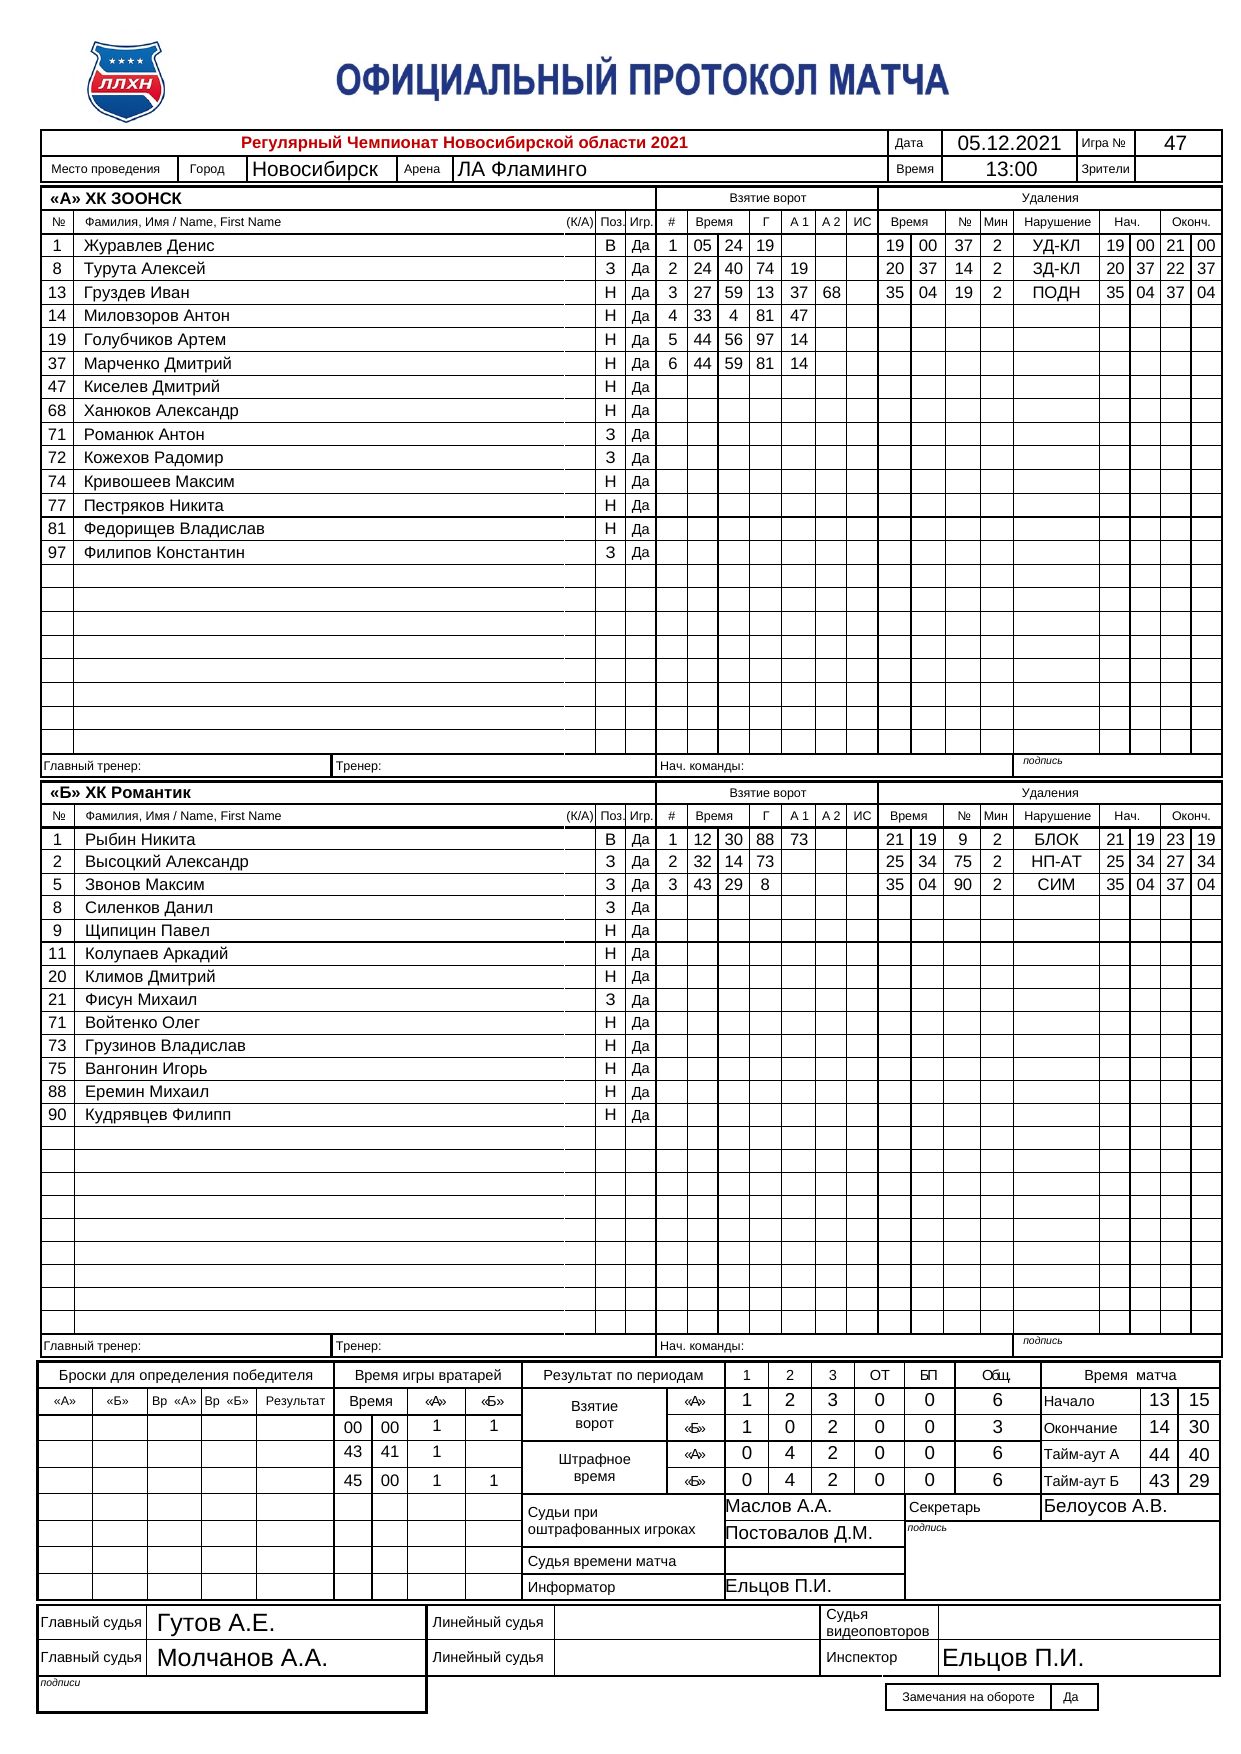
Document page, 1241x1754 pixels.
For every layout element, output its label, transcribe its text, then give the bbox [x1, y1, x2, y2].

table_cell [373, 1494, 407, 1520]
table_cell [1192, 1081, 1221, 1103]
table_cell [912, 565, 945, 587]
table_cell Фамилия, Имя / Name, First Name [75, 805, 565, 826]
table_cell [939, 1606, 1219, 1639]
table_cell [657, 920, 687, 941]
table_cell [782, 1104, 815, 1126]
table_cell [1100, 730, 1129, 753]
table_cell 14 [782, 328, 815, 351]
table_cell Турута Алексей [74, 257, 564, 280]
table_cell [565, 1012, 595, 1033]
table_cell [657, 1035, 687, 1057]
table_cell [981, 399, 1013, 422]
table_cell [565, 235, 595, 256]
table_cell Голубчиков Артем [74, 328, 564, 351]
table_cell [565, 281, 595, 303]
table_cell 20 [879, 257, 910, 280]
table_cell [657, 1265, 687, 1287]
table_cell [782, 1196, 815, 1218]
table_cell [1161, 565, 1190, 587]
table_cell [626, 683, 655, 706]
table_cell [565, 352, 595, 374]
table_cell [1014, 920, 1099, 941]
table_cell 21 [879, 829, 910, 849]
table_cell [408, 1521, 465, 1546]
table_header «А» ХК ЗООНСК [42, 188, 655, 209]
table_cell Мин [981, 211, 1013, 233]
table_cell [565, 518, 595, 540]
table_cell [981, 1104, 1013, 1126]
table_cell [1014, 1242, 1099, 1264]
table_cell Время [688, 211, 749, 233]
table_cell [1161, 518, 1190, 540]
table_cell Ханюков Александр [74, 399, 564, 422]
table_cell [1131, 518, 1160, 540]
table_cell [657, 446, 687, 469]
table_header 2 [769, 1363, 811, 1387]
table_cell Н [596, 1058, 625, 1079]
table_cell [688, 1012, 717, 1033]
table_cell Ельцов П.И. [726, 1575, 904, 1599]
table_cell 90 [42, 1104, 74, 1126]
table_cell [879, 518, 910, 540]
table_cell [750, 636, 781, 658]
table_cell [42, 1196, 74, 1218]
table_cell [202, 1574, 256, 1599]
table_cell [1014, 423, 1099, 445]
table_cell Нач. команды: [657, 1335, 1012, 1356]
table_cell Вангонин Игорь [75, 1058, 564, 1079]
table_cell [912, 730, 945, 753]
table_cell [1100, 1150, 1129, 1172]
table_header «Б» ХК Романтик [42, 783, 655, 803]
table_cell 34 [1131, 850, 1160, 872]
table_cell [148, 1521, 201, 1546]
table_cell Да [626, 989, 655, 1011]
table_cell [847, 423, 877, 445]
table_cell [719, 730, 749, 753]
table_cell ПОДН [1014, 281, 1099, 303]
table_header 47 [1136, 131, 1221, 155]
table_cell [719, 518, 749, 540]
table_cell Да [626, 352, 655, 374]
table_cell [148, 1574, 201, 1599]
table_cell [565, 328, 595, 351]
table_cell Тайм-аут Б [1042, 1468, 1140, 1493]
table_cell 40 [719, 257, 749, 280]
table_cell [1014, 659, 1099, 682]
picture [5, 28, 1179, 129]
table_cell 8 [750, 874, 781, 895]
table_cell [1192, 1127, 1221, 1149]
table_cell [688, 518, 717, 540]
table_cell [912, 494, 945, 516]
table_cell Пестряков Никита [74, 494, 564, 516]
table_cell Филипов Константин [74, 541, 564, 564]
table_cell [626, 588, 655, 611]
table_cell [1161, 1035, 1190, 1057]
table_cell [847, 612, 877, 634]
table_cell [688, 730, 717, 753]
table_cell [847, 850, 877, 872]
table_cell 97 [42, 541, 73, 564]
table_cell 75 [42, 1058, 74, 1079]
table_cell 47 [782, 305, 815, 327]
table_cell [782, 423, 815, 445]
table_cell [657, 707, 687, 729]
table_cell [847, 989, 877, 1011]
table_cell [626, 730, 655, 753]
table_cell [782, 636, 815, 658]
table_cell [688, 920, 717, 941]
table_cell 0 [855, 1442, 904, 1467]
table_cell [944, 1104, 980, 1126]
table_cell [1100, 1242, 1129, 1264]
table_cell Да [626, 874, 655, 895]
table_cell [944, 1173, 980, 1195]
table_header Время игры вратарей [335, 1363, 521, 1387]
table_cell [148, 1416, 201, 1440]
table_cell [816, 235, 846, 256]
table_cell [750, 659, 781, 682]
table_cell [408, 1547, 465, 1573]
table_cell [1161, 943, 1190, 964]
table_cell [688, 1219, 717, 1241]
table_cell [408, 1494, 465, 1520]
table_cell [1192, 328, 1221, 351]
table_cell [373, 1547, 407, 1573]
table_cell [1131, 659, 1160, 682]
table_cell [816, 1288, 846, 1310]
table_cell [1161, 423, 1190, 445]
table_cell [1131, 352, 1160, 374]
table_cell [750, 1288, 781, 1310]
table_cell Да [626, 305, 655, 327]
table_cell Да [626, 281, 655, 303]
table_cell [626, 1219, 655, 1241]
table_cell [1100, 659, 1129, 682]
table_cell [847, 1173, 877, 1195]
table_cell 75 [944, 850, 980, 872]
table_cell [816, 470, 846, 493]
table_cell [1192, 943, 1221, 964]
table_cell [847, 470, 877, 493]
table_cell Нарушение [1014, 211, 1099, 233]
table_cell [565, 565, 595, 587]
table_cell [719, 989, 749, 1011]
table_cell [1192, 1311, 1221, 1333]
table_cell [816, 446, 846, 469]
table_cell Город [179, 157, 246, 181]
table_cell [657, 1288, 687, 1310]
table_cell [1192, 1196, 1221, 1218]
table_cell Время [889, 157, 941, 181]
table_cell Колупаев Аркадий [75, 943, 564, 964]
table_cell [847, 352, 877, 374]
table_cell [750, 1035, 781, 1057]
table_cell [847, 376, 877, 398]
table_cell 71 [42, 423, 73, 445]
table_header Удаления [879, 188, 1221, 209]
table_cell 3 [812, 1389, 854, 1413]
table_cell [1014, 1196, 1099, 1218]
table_cell [93, 1441, 147, 1467]
table_cell [1014, 565, 1099, 587]
table_cell [42, 612, 73, 634]
table_cell [1100, 920, 1129, 941]
table_cell [93, 1416, 147, 1440]
table_cell [257, 1521, 333, 1546]
table_cell [565, 1196, 595, 1218]
table_cell 37 [782, 281, 815, 303]
table_cell [1100, 518, 1129, 540]
table_cell Нарушение [1014, 805, 1099, 826]
table_cell [879, 1150, 910, 1172]
table_cell Журавлев Денис [74, 235, 564, 256]
table_cell Результат [257, 1389, 333, 1413]
table_cell [1131, 1311, 1160, 1333]
table_cell [565, 943, 595, 964]
table_cell [596, 1196, 625, 1218]
table_cell 12 [688, 829, 717, 849]
table_cell [726, 1548, 904, 1573]
table_cell [39, 1521, 92, 1546]
table_cell [879, 707, 910, 729]
table_cell Да [626, 829, 655, 849]
table_cell «А» [39, 1389, 92, 1413]
table_cell [1100, 328, 1129, 351]
table_cell [202, 1416, 256, 1440]
table_cell [719, 1127, 749, 1149]
table_cell Да [626, 920, 655, 941]
table_cell [847, 896, 877, 918]
table_cell [719, 1012, 749, 1033]
table_cell [1161, 966, 1190, 987]
table_cell [719, 659, 749, 682]
table_cell [335, 1547, 371, 1573]
table_cell [782, 920, 815, 941]
table_cell 2 [812, 1415, 854, 1440]
table_cell [879, 470, 910, 493]
table_cell [1014, 328, 1099, 351]
table_cell З [596, 874, 625, 895]
table_cell 19 [750, 235, 781, 256]
table_cell [944, 1242, 980, 1264]
table_cell 21 [42, 989, 74, 1011]
table_cell [565, 636, 595, 658]
table_cell 27 [1161, 850, 1190, 872]
table_cell [1161, 352, 1190, 374]
table_cell 45 [335, 1468, 371, 1493]
table_cell [879, 1035, 910, 1057]
table_cell 1 [726, 1389, 768, 1413]
table_cell [1161, 1081, 1190, 1103]
table_cell [555, 1640, 819, 1675]
table_cell [1161, 1173, 1190, 1195]
table_cell [688, 470, 717, 493]
table_cell [657, 1242, 687, 1264]
table_cell [1131, 636, 1160, 658]
table_cell [981, 588, 1013, 611]
table_cell [1161, 1012, 1190, 1033]
table_cell [1099, 1682, 1220, 1711]
table_cell Молчанов А.А. [147, 1640, 425, 1675]
table_cell [847, 541, 877, 564]
table_cell [565, 896, 595, 918]
table_cell [847, 399, 877, 422]
table_cell 6 [956, 1389, 1040, 1413]
table_cell Судьи при оштрафованных игроках [523, 1495, 724, 1546]
table_cell подписи [39, 1677, 425, 1711]
table_cell [981, 328, 1013, 351]
table_cell [816, 707, 846, 729]
table_cell [565, 470, 595, 493]
table_cell [1131, 896, 1160, 918]
table_header Взятие ворот [657, 188, 877, 209]
table_cell [1131, 943, 1160, 964]
table_cell «Б » [466, 1389, 521, 1413]
table_cell [74, 565, 564, 587]
table_cell [719, 920, 749, 941]
table_cell [596, 612, 625, 634]
table_cell [565, 305, 595, 327]
table_cell [626, 1311, 655, 1333]
table_cell [657, 683, 687, 706]
table_cell [596, 1288, 625, 1310]
table_cell [847, 1288, 877, 1310]
table_cell [912, 399, 945, 422]
table_cell [750, 376, 781, 398]
table_cell [657, 1127, 687, 1149]
table_cell 00 [1131, 235, 1160, 256]
table_cell Нач. [1100, 211, 1160, 233]
table_cell [74, 612, 564, 634]
table_cell [74, 707, 564, 729]
table_cell «Б» [668, 1415, 724, 1440]
table_cell [74, 659, 564, 682]
table_cell [750, 1311, 781, 1333]
table_cell [782, 612, 815, 634]
table_cell [912, 989, 943, 1011]
table_cell [1161, 399, 1190, 422]
table_cell [257, 1441, 333, 1467]
table_cell [688, 1150, 717, 1172]
table_cell [1100, 636, 1129, 658]
table_cell [816, 565, 846, 587]
table_cell [816, 1265, 846, 1287]
table_cell Постовалов Д.М. [726, 1521, 904, 1546]
table_cell [1161, 1265, 1190, 1287]
table_cell 8 [42, 896, 74, 918]
table_cell [816, 494, 846, 516]
table_cell 37 [946, 235, 980, 256]
table_cell [782, 1173, 815, 1195]
table_cell [847, 1311, 877, 1333]
table_cell Мин [981, 805, 1013, 826]
table_cell [1131, 565, 1160, 587]
table_cell Инспектор [821, 1640, 938, 1675]
table_cell 88 [750, 829, 781, 849]
table_cell [944, 943, 980, 964]
table_cell [981, 565, 1013, 587]
table_cell 0 [726, 1442, 768, 1467]
table_cell [657, 518, 687, 540]
table_cell [565, 588, 595, 611]
table_cell [42, 730, 73, 753]
table_cell Да [626, 257, 655, 280]
table_cell 21 [1161, 235, 1190, 256]
table_cell [782, 1012, 815, 1033]
table_cell [719, 1311, 749, 1333]
table_cell [879, 612, 910, 634]
table_cell [1014, 1173, 1099, 1195]
table_cell [946, 328, 980, 351]
table_cell Миловзоров Антон [74, 305, 564, 327]
table_cell [75, 1150, 564, 1172]
table_cell [39, 1494, 92, 1520]
table_cell [912, 636, 945, 658]
table_cell [1161, 1127, 1190, 1149]
table_cell [1014, 588, 1099, 611]
table_cell [981, 376, 1013, 398]
table_cell [879, 446, 910, 469]
table_cell [565, 494, 595, 516]
table_cell [42, 1288, 74, 1310]
table_cell 27 [688, 281, 717, 303]
table_cell [688, 1173, 717, 1195]
table_cell Ельцов П.И. [939, 1640, 1219, 1675]
table_cell [1014, 305, 1099, 327]
table_cell [1192, 1058, 1221, 1079]
table_cell Н [596, 518, 625, 540]
table_cell [657, 730, 687, 753]
table_cell [39, 1547, 92, 1573]
table_cell [1192, 636, 1221, 658]
table_cell [626, 612, 655, 634]
table_cell [1100, 588, 1129, 611]
table_cell [879, 966, 910, 987]
table_cell УД-КЛ [1014, 235, 1099, 256]
table_cell [1161, 588, 1190, 611]
table_cell [750, 943, 781, 964]
table_cell Зрители [1078, 157, 1134, 181]
table_cell [1161, 1196, 1190, 1218]
table_cell [688, 989, 717, 1011]
table_cell подпись [906, 1522, 1219, 1599]
table_cell 13 [750, 281, 781, 303]
table_cell [912, 1219, 943, 1241]
table_cell 6 [956, 1442, 1040, 1467]
table_cell [981, 423, 1013, 445]
table_cell [1131, 1196, 1160, 1218]
table_cell [946, 423, 980, 445]
table_cell [719, 423, 749, 445]
table_cell [879, 1288, 910, 1310]
table_cell 5 [42, 874, 74, 895]
table_cell [657, 1311, 687, 1333]
table_cell [912, 1058, 943, 1079]
table_cell [782, 1288, 815, 1310]
table_cell [42, 1173, 74, 1195]
table_cell [75, 1127, 564, 1149]
table_cell [688, 1035, 717, 1057]
table_cell Игр. [626, 211, 655, 233]
table_cell [816, 588, 846, 611]
table_cell [565, 1081, 595, 1103]
table_cell [688, 612, 717, 634]
table_cell 2 [812, 1442, 854, 1467]
table_cell [750, 1219, 781, 1241]
table_cell [688, 399, 717, 422]
table_cell [1131, 1219, 1160, 1241]
table_cell [1014, 989, 1099, 1011]
table_cell [1161, 470, 1190, 493]
table_cell 77 [42, 494, 73, 516]
table_cell [657, 423, 687, 445]
table_cell [816, 541, 846, 564]
table_cell [1192, 920, 1221, 941]
table_cell [879, 683, 910, 706]
table_cell [816, 829, 846, 849]
table_cell [847, 305, 877, 327]
table_cell 14 [782, 352, 815, 374]
table_cell [816, 1219, 846, 1241]
table_cell З [596, 423, 625, 445]
table_cell [596, 1173, 625, 1195]
table_cell [688, 1104, 717, 1126]
table_cell 97 [750, 328, 781, 351]
table_cell [688, 683, 717, 706]
table_cell [1131, 1173, 1160, 1195]
table_cell [816, 989, 846, 1011]
table_cell 05 [688, 235, 717, 256]
table_cell Кудрявцев Филипп [75, 1104, 564, 1126]
table_cell Н [596, 943, 625, 964]
table_cell Да [626, 1104, 655, 1126]
table_cell [688, 565, 717, 587]
table_cell [688, 1311, 717, 1333]
table_cell [1100, 1127, 1129, 1149]
table_cell [782, 518, 815, 540]
table_cell [1192, 612, 1221, 634]
table_cell [946, 376, 980, 398]
table_cell [1100, 541, 1129, 564]
table_cell [750, 1104, 781, 1126]
table_cell [688, 541, 717, 564]
table_cell [946, 541, 980, 564]
table_cell [847, 1127, 877, 1149]
table_cell [688, 423, 717, 445]
table_cell [981, 1127, 1013, 1149]
table_cell [981, 1265, 1013, 1287]
table_cell [847, 1035, 877, 1057]
table_cell [816, 1127, 846, 1149]
table_cell 29 [1179, 1468, 1219, 1493]
table_cell [688, 966, 717, 987]
table_cell [782, 896, 815, 918]
table_cell [782, 1058, 815, 1079]
table_cell [750, 707, 781, 729]
table_cell [750, 1173, 781, 1195]
table_cell [912, 1196, 943, 1218]
table_cell Нач. [1100, 805, 1160, 826]
table_cell [750, 1265, 781, 1287]
table_cell [912, 1127, 943, 1149]
table_cell [719, 966, 749, 987]
table_cell 34 [912, 850, 943, 872]
table_cell [816, 683, 846, 706]
table_cell [1131, 683, 1160, 706]
table_cell [93, 1521, 147, 1546]
table_cell [1131, 1081, 1160, 1103]
table_cell 2 [981, 874, 1013, 895]
table_cell [1161, 896, 1190, 918]
table_cell [565, 920, 595, 941]
table_cell [1014, 943, 1099, 964]
table_cell [1131, 1150, 1160, 1172]
table_cell [879, 541, 910, 564]
table_cell [816, 920, 846, 941]
table_cell [688, 1081, 717, 1103]
table_cell Климов Дмитрий [75, 966, 564, 987]
table_cell [782, 1127, 815, 1149]
table_cell [782, 943, 815, 964]
table_cell [565, 966, 595, 987]
table_cell [847, 829, 877, 849]
table_cell 24 [688, 257, 717, 280]
table_cell [1161, 1219, 1190, 1241]
table_cell [816, 352, 846, 374]
table_cell [1100, 1219, 1129, 1241]
table_cell [626, 1173, 655, 1195]
table_cell 2 [657, 850, 687, 872]
table_cell [75, 1288, 564, 1310]
table_cell 4 [657, 305, 687, 327]
table_cell [565, 989, 595, 1011]
table_cell 0 [905, 1468, 954, 1493]
table_cell [912, 376, 945, 398]
table_cell [750, 920, 781, 941]
table_header Время матча [1042, 1363, 1219, 1387]
table_cell З [596, 446, 625, 469]
table_cell [946, 730, 980, 753]
table_cell 34 [1192, 850, 1221, 872]
table_cell [202, 1547, 256, 1573]
table_cell [42, 1311, 74, 1333]
table_cell [688, 636, 717, 658]
table_cell [42, 1219, 74, 1241]
table_cell [1100, 470, 1129, 493]
table_cell Тайм-аут А [1042, 1441, 1140, 1467]
table_cell [1192, 1288, 1221, 1310]
table_header 05.12.2021 [943, 131, 1076, 155]
table_cell [42, 1265, 74, 1287]
table_cell [750, 588, 781, 611]
table_cell [1192, 730, 1221, 753]
table_cell 37 [42, 352, 73, 374]
table_cell [1161, 920, 1190, 941]
table_cell 68 [816, 281, 846, 303]
table_cell [816, 257, 846, 280]
table_cell [944, 966, 980, 987]
table_cell 20 [1100, 257, 1129, 280]
table_cell 43 [335, 1441, 371, 1467]
table_cell [946, 683, 980, 706]
table_cell [816, 1196, 846, 1218]
table_cell [1192, 1242, 1221, 1264]
table_cell Да [626, 1081, 655, 1103]
table_cell А 1 [782, 805, 815, 826]
table_cell [782, 1081, 815, 1103]
table_cell 11 [42, 943, 74, 964]
table_cell [626, 707, 655, 729]
table_cell [428, 1677, 882, 1711]
table_cell [847, 1265, 877, 1287]
table_cell Да [626, 1012, 655, 1033]
table_cell [782, 874, 815, 895]
table_cell Штрафное время [523, 1442, 666, 1493]
table_cell [1014, 730, 1099, 753]
table_cell [750, 399, 781, 422]
table_cell [946, 399, 980, 422]
table_cell [750, 1242, 781, 1264]
table_cell 2 [42, 850, 74, 872]
table_cell [1161, 328, 1190, 351]
table_cell 19 [946, 281, 980, 303]
table_cell [257, 1574, 333, 1599]
table_cell [847, 565, 877, 587]
table_cell [847, 1219, 877, 1241]
table_cell [688, 376, 717, 398]
table_cell [946, 518, 980, 540]
table_cell З [596, 541, 625, 564]
table_cell [879, 1196, 910, 1218]
table_cell [816, 612, 846, 634]
table_cell [981, 446, 1013, 469]
table_cell [565, 874, 595, 895]
table_cell [847, 1058, 877, 1079]
table_cell [42, 1150, 74, 1172]
table_cell [946, 612, 980, 634]
table_cell [1100, 896, 1129, 918]
table_cell 44 [688, 352, 717, 374]
table_cell 19 [42, 328, 73, 351]
table_cell [1136, 157, 1221, 181]
table_cell [626, 565, 655, 587]
table_cell [657, 470, 687, 493]
table_cell [719, 446, 749, 469]
table_cell 0 [905, 1415, 954, 1440]
table_cell [816, 1012, 846, 1033]
table_cell 19 [1192, 829, 1221, 849]
table_cell Судья времени матча [523, 1548, 724, 1573]
table_cell Гутов А.Е. [147, 1606, 425, 1639]
table_cell [750, 423, 781, 445]
table_cell [944, 1150, 980, 1172]
table_cell [466, 1574, 521, 1599]
table_cell [688, 896, 717, 918]
table_cell [879, 636, 910, 658]
table_cell [1014, 707, 1099, 729]
table_cell [944, 1127, 980, 1149]
table_cell [981, 1242, 1013, 1264]
table_cell 13 [42, 281, 73, 303]
table_cell ИС [847, 211, 877, 233]
table_cell [879, 896, 910, 918]
table_cell [75, 1173, 564, 1195]
table_cell [912, 707, 945, 729]
table_cell [719, 1265, 749, 1287]
table_cell [75, 1196, 564, 1218]
table_cell 24 [719, 235, 749, 256]
table_cell [879, 565, 910, 587]
table_cell [912, 518, 945, 540]
table_cell [1100, 446, 1129, 469]
table_cell [1100, 1288, 1129, 1310]
table_cell Высоцкий Александр [75, 850, 564, 872]
table_cell 74 [42, 470, 73, 493]
table_cell [688, 1265, 717, 1287]
table_cell 59 [719, 281, 749, 303]
table_cell [719, 1081, 749, 1103]
table_cell [719, 494, 749, 516]
table_cell № [944, 805, 980, 826]
table_cell 44 [1141, 1441, 1177, 1467]
table_cell [981, 305, 1013, 327]
table_cell [1100, 399, 1129, 422]
table_cell [816, 1081, 846, 1103]
table_cell 00 [373, 1416, 407, 1440]
table_cell [657, 659, 687, 682]
table_cell [1131, 446, 1160, 469]
table_cell [466, 1547, 521, 1573]
table_cell [912, 683, 945, 706]
table_cell [719, 896, 749, 918]
table_cell [816, 1173, 846, 1195]
table_cell [1014, 896, 1099, 918]
table_cell 4 [769, 1442, 811, 1467]
table_cell 00 [335, 1416, 371, 1440]
table_cell 40 [1179, 1441, 1219, 1467]
table_cell [1014, 1058, 1099, 1079]
table_cell Киселев Дмитрий [74, 376, 564, 398]
table_cell 33 [688, 305, 717, 327]
table_cell [1161, 683, 1190, 706]
table_cell 73 [42, 1035, 74, 1057]
table_cell [657, 376, 687, 398]
table_cell [782, 588, 815, 611]
table_cell [981, 659, 1013, 682]
table_cell Начало [1042, 1389, 1140, 1413]
table_cell Еремин Михаил [75, 1081, 564, 1103]
table_cell [565, 1173, 595, 1195]
table_cell [688, 1242, 717, 1264]
table_cell 04 [1192, 874, 1221, 895]
table_cell [688, 494, 717, 516]
table_cell [981, 707, 1013, 729]
table_cell Романюк Антон [74, 423, 564, 445]
table_cell [912, 1081, 943, 1103]
table_cell 3 [657, 281, 687, 303]
table_cell «А» [408, 1389, 465, 1413]
table_cell 5 [657, 328, 687, 351]
table_cell [596, 707, 625, 729]
table_cell 43 [1141, 1468, 1177, 1493]
table_cell А 2 [816, 805, 846, 826]
table_cell [981, 1035, 1013, 1057]
table_cell [626, 1127, 655, 1149]
table_cell [565, 683, 595, 706]
table_cell [565, 423, 595, 445]
table_cell [879, 1012, 910, 1033]
table_cell [879, 1127, 910, 1149]
table_cell [946, 636, 980, 658]
table_cell [202, 1468, 256, 1493]
table_cell [626, 1196, 655, 1218]
table_cell [1192, 470, 1221, 493]
table_cell 1 [42, 235, 73, 256]
table_cell 35 [879, 874, 910, 895]
table_cell 68 [42, 399, 73, 422]
table_cell 37 [912, 257, 945, 280]
table_cell Да [626, 1035, 655, 1057]
table_cell [719, 1150, 749, 1172]
table_cell [1131, 494, 1160, 516]
table_cell [688, 588, 717, 611]
table_cell [750, 565, 781, 587]
table_cell [596, 1265, 625, 1287]
table_cell [750, 1012, 781, 1033]
table_cell [657, 565, 687, 587]
table_cell 1 [408, 1416, 465, 1440]
table_cell [74, 683, 564, 706]
table_cell 21 [1100, 829, 1129, 849]
table_cell [879, 1173, 910, 1195]
table_cell Время [879, 805, 943, 826]
table_cell [782, 235, 815, 256]
table_cell [1192, 352, 1221, 374]
table_cell 81 [42, 518, 73, 540]
table_cell 59 [719, 352, 749, 374]
table_cell [981, 1219, 1013, 1241]
table_cell [688, 1058, 717, 1079]
table_cell [1131, 541, 1160, 564]
table_cell Да [626, 470, 655, 493]
table_cell [1192, 376, 1221, 398]
table_cell Н [596, 376, 625, 398]
table_cell Да [626, 235, 655, 256]
table_cell [981, 1196, 1013, 1218]
table_cell 23 [1161, 829, 1190, 849]
table_cell Игр. [626, 805, 655, 826]
table_cell [719, 541, 749, 564]
table_cell [847, 730, 877, 753]
table_cell 00 [912, 235, 945, 256]
table_cell [847, 494, 877, 516]
table_cell [202, 1494, 256, 1520]
table_cell [1100, 1035, 1129, 1057]
table_cell [1161, 1150, 1190, 1172]
table_cell 04 [912, 281, 945, 303]
table_cell [1100, 1196, 1129, 1218]
table_cell 32 [688, 850, 717, 872]
table_cell Линейный судья [428, 1640, 554, 1675]
table_cell 2 [981, 257, 1013, 280]
table_cell [202, 1441, 256, 1467]
table_cell 30 [719, 829, 749, 849]
table_cell [335, 1494, 371, 1520]
table_cell [847, 874, 877, 895]
table_cell [719, 565, 749, 587]
table_cell [657, 1012, 687, 1033]
table_cell [782, 1242, 815, 1264]
table_cell [981, 1173, 1013, 1195]
table_cell [816, 1058, 846, 1079]
table_cell ИС [847, 805, 877, 826]
table_cell [847, 683, 877, 706]
table_cell [1131, 1012, 1160, 1033]
table_cell [1192, 565, 1221, 587]
table_cell 72 [42, 446, 73, 469]
table_cell подпись [1014, 755, 1221, 776]
table_cell [719, 683, 749, 706]
table_cell Да [626, 399, 655, 422]
table_cell [1014, 399, 1099, 422]
table_cell [1014, 376, 1099, 398]
table_cell [816, 730, 846, 753]
table_cell [1014, 636, 1099, 658]
table_cell Взятие ворот [523, 1389, 666, 1440]
table_cell [626, 1242, 655, 1264]
table_cell [883, 1677, 1220, 1681]
table_cell [565, 1265, 595, 1287]
table_cell [944, 1311, 980, 1333]
table_cell [565, 541, 595, 564]
table_cell (К/А) [565, 211, 595, 233]
table_cell [565, 1058, 595, 1079]
table_cell [782, 1035, 815, 1057]
table_cell [657, 612, 687, 634]
table_header Дата [889, 131, 941, 155]
table_cell [555, 1606, 819, 1639]
table_cell [719, 1104, 749, 1126]
table_cell [1161, 730, 1190, 753]
table_cell [816, 1150, 846, 1172]
table_cell [688, 446, 717, 469]
table_cell Рыбин Никита [75, 829, 564, 849]
table_cell [565, 1035, 595, 1057]
table_cell [816, 305, 846, 327]
table_cell Н [596, 1035, 625, 1057]
table_cell НП-АТ [1014, 850, 1099, 872]
table_cell Н [596, 1012, 625, 1033]
table_cell 1 [657, 235, 687, 256]
table_cell [782, 376, 815, 398]
table_cell [466, 1441, 521, 1467]
table_cell Да [626, 966, 655, 987]
table_cell [596, 1311, 625, 1333]
table_header ОТ [855, 1363, 904, 1387]
table_cell [565, 257, 595, 280]
table_cell [847, 235, 877, 256]
table_cell [879, 1219, 910, 1241]
table_cell [1161, 636, 1190, 658]
table_cell Н [596, 920, 625, 941]
table_cell СИМ [1014, 874, 1099, 895]
table_cell [565, 659, 595, 682]
table_cell 1 [466, 1416, 521, 1440]
table_cell [202, 1521, 256, 1546]
table_cell [657, 966, 687, 987]
table_cell [1161, 659, 1190, 682]
table_cell [847, 1242, 877, 1264]
table_cell [1014, 1311, 1099, 1333]
table_cell Кожехов Радомир [74, 446, 564, 469]
table_cell [944, 920, 980, 941]
table_cell [981, 730, 1013, 753]
table_cell [847, 943, 877, 964]
table_cell [257, 1494, 333, 1520]
table_cell [847, 707, 877, 729]
table_cell [1100, 943, 1129, 964]
table_cell 0 [855, 1468, 904, 1493]
table_cell [879, 989, 910, 1011]
table_cell [816, 874, 846, 895]
table_cell [1192, 1265, 1221, 1287]
table_cell [847, 966, 877, 987]
table_cell [847, 588, 877, 611]
table_cell Г [750, 805, 781, 826]
table_cell № [42, 805, 74, 826]
table_cell [75, 1242, 564, 1264]
table_cell [912, 1012, 943, 1033]
table_cell [1161, 494, 1190, 516]
table_cell [879, 494, 910, 516]
table_cell [946, 707, 980, 729]
table_cell Оконч. [1161, 211, 1221, 233]
table_header Результат по периодам [523, 1363, 724, 1387]
table_cell 90 [944, 874, 980, 895]
table_cell Маслов А.А. [726, 1495, 904, 1520]
table_cell [688, 1288, 717, 1310]
table_cell [1161, 1242, 1190, 1264]
table_cell [912, 659, 945, 682]
table_cell [946, 446, 980, 469]
table_cell [782, 446, 815, 469]
table_cell [981, 943, 1013, 964]
table_cell [750, 494, 781, 516]
table_cell 04 [1131, 874, 1160, 895]
table_cell [981, 1081, 1013, 1103]
table_cell [1100, 423, 1129, 445]
table_cell Да [626, 328, 655, 351]
table_cell Да [626, 376, 655, 398]
table_cell [148, 1547, 201, 1573]
table_cell 56 [719, 328, 749, 351]
table_cell Да [626, 494, 655, 516]
table_cell [782, 683, 815, 706]
table_cell [946, 588, 980, 611]
table_cell Главный тренер: [42, 755, 330, 776]
table_cell [1161, 707, 1190, 729]
table_cell [657, 399, 687, 422]
table_cell [816, 1242, 846, 1264]
table_cell Груздев Иван [74, 281, 564, 303]
table_cell [565, 1104, 595, 1126]
table_cell [373, 1574, 407, 1599]
table_cell [1100, 1311, 1129, 1333]
table_cell [1131, 612, 1160, 634]
table_cell Да [626, 446, 655, 469]
table_cell 44 [688, 328, 717, 351]
table_cell [75, 1311, 564, 1333]
table_cell [1161, 376, 1190, 398]
table_cell [847, 1104, 877, 1126]
table_cell «А» [668, 1389, 724, 1413]
table_cell [1131, 1104, 1160, 1126]
table_cell [42, 659, 73, 682]
table_header Игра № [1078, 131, 1134, 155]
table_cell [75, 1219, 564, 1241]
table_cell [42, 1127, 74, 1149]
table_cell [1192, 1035, 1221, 1057]
table_cell Н [596, 281, 625, 303]
table_cell [1161, 305, 1190, 327]
table_cell [912, 612, 945, 634]
table_cell [657, 494, 687, 516]
table_cell 00 [1192, 235, 1221, 256]
table_cell [981, 541, 1013, 564]
table_cell [750, 1081, 781, 1103]
table_cell Арена [398, 157, 452, 181]
table_cell [946, 565, 980, 587]
table_cell [719, 636, 749, 658]
table_cell [847, 1081, 877, 1103]
table_cell [1192, 1219, 1221, 1241]
table_cell [944, 896, 980, 918]
table_cell [657, 1196, 687, 1218]
table_cell [912, 920, 943, 941]
table_cell Главный судья [39, 1640, 146, 1675]
table_cell [657, 1081, 687, 1103]
table_cell 04 [1131, 281, 1160, 303]
table_cell 0 [726, 1468, 768, 1493]
table_cell 00 [373, 1468, 407, 1493]
table_cell [782, 966, 815, 987]
table_cell [626, 1265, 655, 1287]
table_cell [1192, 399, 1221, 422]
table_cell [816, 943, 846, 964]
table_cell [1100, 376, 1129, 398]
table_cell [946, 659, 980, 682]
table_cell [782, 399, 815, 422]
table_cell [1192, 707, 1221, 729]
table_cell [912, 588, 945, 611]
table_cell [981, 494, 1013, 516]
table_cell [93, 1468, 147, 1493]
table_cell [657, 636, 687, 658]
table_cell [912, 470, 945, 493]
table_cell [565, 707, 595, 729]
table_cell 0 [769, 1415, 811, 1440]
table_cell 19 [782, 257, 815, 280]
table_cell [1192, 423, 1221, 445]
table_cell [816, 518, 846, 540]
table_cell [1014, 494, 1099, 516]
table_cell [1161, 541, 1190, 564]
table_cell [816, 636, 846, 658]
table_cell [1014, 1288, 1099, 1310]
table_cell 6 [657, 352, 687, 374]
table_cell [719, 1196, 749, 1218]
table_cell 47 [42, 376, 73, 398]
table_cell [596, 1219, 625, 1241]
table_cell А 1 [782, 211, 815, 233]
table_cell [719, 1242, 749, 1264]
table_cell [816, 659, 846, 682]
table_cell [1100, 1104, 1129, 1126]
table_cell 14 [1141, 1415, 1177, 1440]
table_cell [1192, 588, 1221, 611]
table_cell [148, 1441, 201, 1467]
table_cell [719, 612, 749, 634]
table_cell БЛОК [1014, 829, 1099, 849]
table_cell [847, 1012, 877, 1033]
table_cell [626, 1288, 655, 1310]
table_cell Белоусов А.В. [1042, 1495, 1219, 1520]
table_cell 74 [750, 257, 781, 280]
table_cell [1131, 966, 1160, 987]
table_cell 2 [981, 281, 1013, 303]
table_cell [981, 989, 1013, 1011]
table_cell [1192, 446, 1221, 469]
table_cell Главный тренер: [42, 1335, 330, 1356]
table_cell [1014, 1219, 1099, 1241]
table_cell [946, 494, 980, 516]
table_cell [1131, 730, 1160, 753]
table_cell [719, 376, 749, 398]
table_cell [981, 1012, 1013, 1033]
table_cell ЗД-КЛ [1014, 257, 1099, 280]
table_cell [1131, 328, 1160, 351]
table_cell 14 [42, 305, 73, 327]
table_header Броски для определения победителя [39, 1363, 333, 1387]
table_cell Н [596, 399, 625, 422]
table_cell 04 [1192, 281, 1221, 303]
table_cell [981, 636, 1013, 658]
table_cell [1014, 1265, 1099, 1287]
table_cell [657, 1219, 687, 1241]
table_cell 41 [373, 1441, 407, 1467]
table_cell Судья видеоповторов [821, 1606, 938, 1639]
table_cell 37 [1161, 874, 1190, 895]
table_cell [1192, 541, 1221, 564]
table_cell [1100, 305, 1129, 327]
table_cell [816, 399, 846, 422]
table_cell Фисун Михаил [75, 989, 564, 1011]
table_cell [912, 352, 945, 374]
table_cell [1192, 1012, 1221, 1033]
table_cell [847, 257, 877, 280]
table_cell 20 [42, 966, 74, 987]
table_cell [782, 494, 815, 516]
table_cell 73 [782, 829, 815, 849]
table_cell [879, 1311, 910, 1333]
table_cell Поз. [596, 211, 625, 233]
table_cell З [596, 257, 625, 280]
table_cell [335, 1521, 371, 1546]
table_cell [944, 1081, 980, 1103]
table_cell Да [626, 943, 655, 964]
table_cell Федорищев Владислав [74, 518, 564, 540]
table_cell Н [596, 966, 625, 987]
table_cell [816, 896, 846, 918]
table_cell [944, 1288, 980, 1310]
table_cell Окончание [1042, 1415, 1140, 1440]
table_cell [944, 1058, 980, 1079]
table_cell [42, 565, 73, 587]
table_cell [408, 1574, 465, 1599]
table_cell [879, 423, 910, 445]
table_cell [688, 1196, 717, 1218]
table_cell [912, 1150, 943, 1172]
table_cell [657, 1173, 687, 1195]
table_cell [981, 683, 1013, 706]
table_cell [750, 446, 781, 469]
table_cell [879, 1081, 910, 1103]
table_cell 8 [42, 257, 73, 280]
table_cell [596, 565, 625, 587]
table_cell [565, 1127, 595, 1149]
table_cell [257, 1547, 333, 1573]
table_cell [1100, 707, 1129, 729]
table_cell [847, 636, 877, 658]
table_cell [719, 1035, 749, 1057]
table_cell [782, 1219, 815, 1241]
table_cell [750, 896, 781, 918]
table_cell [565, 1288, 595, 1310]
table_cell [719, 1173, 749, 1195]
table_cell [1100, 352, 1129, 374]
table_cell ЛА Фламинго [454, 157, 887, 181]
table_cell [1192, 1173, 1221, 1195]
table_cell [912, 1242, 943, 1264]
table_cell [782, 470, 815, 493]
table_cell [257, 1468, 333, 1493]
table_cell [596, 1242, 625, 1264]
table_cell В [596, 829, 625, 849]
table_header Взятие ворот [657, 783, 877, 803]
table_cell [750, 683, 781, 706]
table_cell Фамилия, Имя / Name, First Name [74, 211, 565, 233]
table_cell Да [626, 1058, 655, 1079]
table_cell 9 [944, 829, 980, 849]
table_cell Н [596, 494, 625, 516]
table_cell [148, 1468, 201, 1493]
table_cell [946, 470, 980, 493]
table_cell 1 [466, 1468, 521, 1493]
table_cell [879, 1058, 910, 1079]
table_cell 29 [719, 874, 749, 895]
table_cell [782, 541, 815, 564]
table_cell [93, 1494, 147, 1520]
table_cell [847, 659, 877, 682]
table_cell [565, 399, 595, 422]
table_cell [1161, 1104, 1190, 1126]
table_cell Грузинов Владислав [75, 1035, 564, 1057]
table_cell [93, 1547, 147, 1573]
table_cell [93, 1574, 147, 1599]
table_cell 15 [1179, 1389, 1219, 1413]
table_cell [596, 588, 625, 611]
table_cell [1192, 494, 1221, 516]
table_cell [816, 423, 846, 445]
table_cell [847, 1150, 877, 1172]
table_cell Войтенко Олег [75, 1012, 564, 1033]
table_cell 19 [912, 829, 943, 849]
table_cell [596, 683, 625, 706]
table_cell [565, 446, 595, 469]
table_cell [74, 730, 564, 753]
table_cell [1131, 920, 1160, 941]
table_cell [1192, 1104, 1221, 1126]
table_cell 13:00 [943, 157, 1076, 181]
table_cell [816, 376, 846, 398]
table_cell [42, 1242, 74, 1264]
table_cell Н [596, 305, 625, 327]
table_cell Звонов Максим [75, 874, 564, 895]
table_cell [1192, 659, 1221, 682]
table_cell [1192, 989, 1221, 1011]
table_cell [657, 943, 687, 964]
table_cell [912, 328, 945, 351]
table_cell [750, 730, 781, 753]
table_cell [1100, 1173, 1129, 1195]
table_cell 35 [1100, 874, 1129, 895]
table_cell [39, 1468, 92, 1493]
table_cell [1131, 1058, 1160, 1079]
table_cell [565, 1242, 595, 1264]
table_header Замечания на обороте [887, 1685, 1050, 1709]
table_cell [719, 943, 749, 964]
table_cell [657, 1150, 687, 1172]
table_cell [39, 1441, 92, 1467]
table_cell [981, 1288, 1013, 1310]
table_cell 0 [905, 1389, 954, 1413]
table_cell # [657, 211, 687, 233]
table_cell 4 [719, 305, 749, 327]
table_cell [782, 730, 815, 753]
table_cell 37 [1161, 281, 1190, 303]
table_cell [1100, 494, 1129, 516]
table_cell [39, 1574, 92, 1599]
table_header Удаления [879, 783, 1221, 803]
table_cell Щипицин Павел [75, 920, 564, 941]
table_cell [565, 612, 595, 634]
table_cell [565, 376, 595, 398]
table_cell [657, 989, 687, 1011]
table_cell 2 [981, 235, 1013, 256]
table_cell [1161, 1058, 1190, 1079]
table_cell [565, 1150, 595, 1172]
table_cell [782, 1265, 815, 1287]
table_cell [42, 707, 73, 729]
table_cell [981, 966, 1013, 987]
table_cell [912, 1288, 943, 1310]
table_cell [879, 1265, 910, 1287]
table_cell [750, 1058, 781, 1079]
table_cell [1192, 305, 1221, 327]
table_cell [688, 943, 717, 964]
table_cell [816, 966, 846, 987]
table_cell [847, 446, 877, 469]
table_cell А 2 [816, 211, 846, 233]
table_cell [626, 636, 655, 658]
table_cell Вр «А» [148, 1389, 201, 1413]
table_cell [750, 541, 781, 564]
table_cell [1014, 1150, 1099, 1172]
table_cell 6 [956, 1468, 1040, 1493]
table_cell Нач. команды: [657, 755, 1012, 776]
table_header БП [905, 1363, 954, 1387]
table_cell [944, 1196, 980, 1218]
table_cell [596, 1127, 625, 1149]
table_cell 88 [42, 1081, 74, 1103]
table_cell [1192, 1150, 1221, 1172]
table_cell [719, 1288, 749, 1310]
table_cell [782, 707, 815, 729]
table_cell [1161, 989, 1190, 1011]
table_cell [912, 541, 945, 564]
table_cell [879, 730, 910, 753]
table_cell Да [626, 896, 655, 918]
table_cell Н [596, 1081, 625, 1103]
table_cell 14 [946, 257, 980, 280]
table_cell Да [626, 518, 655, 540]
table_cell [719, 588, 749, 611]
table_header 3 [812, 1363, 854, 1387]
table_cell [1100, 683, 1129, 706]
table_cell 3 [657, 874, 687, 895]
table_cell [39, 1416, 92, 1440]
table_cell [42, 636, 73, 658]
table_cell [912, 896, 943, 918]
table_cell 2 [981, 850, 1013, 872]
table_cell [75, 1265, 564, 1287]
table_cell [596, 659, 625, 682]
table_cell [981, 352, 1013, 374]
table_cell [879, 352, 910, 374]
table_cell [879, 943, 910, 964]
table_cell [1014, 1104, 1099, 1126]
table_cell [1014, 518, 1099, 540]
table_cell [1100, 989, 1129, 1011]
table_cell [1014, 1012, 1099, 1033]
table_cell [688, 659, 717, 682]
table_cell [74, 636, 564, 658]
table_cell [782, 989, 815, 1011]
table_cell [750, 470, 781, 493]
table_cell [1131, 399, 1160, 422]
table_cell [1131, 588, 1160, 611]
table_cell подпись [1014, 1335, 1221, 1356]
table_cell Г [750, 211, 781, 233]
table_cell [847, 518, 877, 540]
table_cell [944, 1035, 980, 1057]
table_cell Силенков Данил [75, 896, 564, 918]
table_cell [373, 1521, 407, 1546]
table_cell [596, 636, 625, 658]
table_cell 1 [408, 1441, 465, 1467]
table_cell [42, 683, 73, 706]
table_cell Время [879, 211, 945, 233]
table_cell [688, 1127, 717, 1149]
table_header Общ. [956, 1363, 1040, 1387]
table_cell [565, 1311, 595, 1333]
table_cell 0 [855, 1389, 904, 1413]
table_cell 1 [42, 829, 74, 849]
table_cell [912, 966, 943, 987]
table_cell [981, 1311, 1013, 1333]
table_cell [1131, 1265, 1160, 1287]
table_cell [944, 1265, 980, 1287]
table_header Регулярный Чемпионат Новосибирской области 2021 [42, 131, 887, 155]
table_cell [912, 1265, 943, 1287]
table_cell Место проведения [42, 157, 177, 181]
table_cell Н [596, 328, 625, 351]
table_cell 19 [1100, 235, 1129, 256]
table_cell [750, 1127, 781, 1149]
table_cell [1014, 1127, 1099, 1149]
table_cell [719, 1058, 749, 1079]
table_header Да [1052, 1685, 1097, 1709]
table_cell [565, 850, 595, 872]
table_cell 43 [688, 874, 717, 895]
table_cell 19 [879, 235, 910, 256]
table_cell [719, 707, 749, 729]
table_cell Секретарь [906, 1495, 1040, 1520]
table_cell [981, 896, 1013, 918]
table_cell Главный судья [39, 1606, 146, 1639]
table_cell Марченко Дмитрий [74, 352, 564, 374]
table_cell «А» [668, 1442, 724, 1467]
table_cell [946, 305, 980, 327]
table_cell 37 [1131, 257, 1160, 280]
table_cell [912, 1104, 943, 1126]
table_cell № [946, 211, 980, 233]
table_cell [565, 730, 595, 753]
table_cell 35 [879, 281, 910, 303]
table_cell [657, 541, 687, 564]
table_cell В [596, 235, 625, 256]
table_cell [1100, 966, 1129, 987]
table_cell [1014, 1081, 1099, 1103]
table_cell [912, 423, 945, 445]
table_cell Поз. [596, 805, 625, 826]
table_cell 9 [42, 920, 74, 941]
table_cell [1014, 966, 1099, 987]
table_cell [981, 920, 1013, 941]
table_cell [750, 612, 781, 634]
table_cell [782, 565, 815, 587]
table_cell [1131, 470, 1160, 493]
table_cell 0 [855, 1415, 904, 1440]
table_cell [847, 920, 877, 941]
table_cell [879, 399, 910, 422]
table_cell [466, 1521, 521, 1546]
table_cell 1 [657, 829, 687, 849]
table_cell [782, 659, 815, 682]
table_cell [1192, 966, 1221, 987]
table_cell [719, 399, 749, 422]
table_cell 30 [1179, 1415, 1219, 1440]
table_cell [879, 920, 910, 941]
table_cell [1131, 989, 1160, 1011]
table_cell [1131, 707, 1160, 729]
table_cell 4 [769, 1468, 811, 1493]
table_cell [912, 305, 945, 327]
table_cell З [596, 989, 625, 1011]
table_cell [912, 1311, 943, 1333]
table_cell [981, 1150, 1013, 1172]
table_cell Новосибирск [248, 157, 396, 181]
table_cell [1131, 376, 1160, 398]
table_cell Н [596, 352, 625, 374]
table_cell [912, 1173, 943, 1195]
table_cell З [596, 896, 625, 918]
table_cell [1131, 423, 1160, 445]
table_cell [42, 588, 73, 611]
table_cell [944, 989, 980, 1011]
table_cell Тренер: [333, 755, 655, 776]
table_cell [1131, 1288, 1160, 1310]
table_cell [1192, 896, 1221, 918]
table_cell 1 [726, 1415, 768, 1440]
table_cell 71 [42, 1012, 74, 1033]
table_cell [1100, 1012, 1129, 1033]
table_cell Информатор [523, 1575, 724, 1599]
table_cell Н [596, 470, 625, 493]
table_cell [1161, 1311, 1190, 1333]
table_cell [847, 281, 877, 303]
table_cell 13 [1141, 1389, 1177, 1413]
table_cell [912, 943, 943, 964]
table_cell [1014, 1035, 1099, 1057]
table_cell 81 [750, 352, 781, 374]
table_cell [626, 659, 655, 682]
table_cell [466, 1494, 521, 1520]
table_cell 81 [750, 305, 781, 327]
table_cell (К/А) [565, 805, 595, 826]
table_cell [782, 850, 815, 872]
table_cell Линейный судья [428, 1606, 554, 1639]
table_cell «Б» [668, 1468, 724, 1493]
table_cell [879, 659, 910, 682]
table_cell [657, 1104, 687, 1126]
table_cell [1014, 541, 1099, 564]
table_cell [981, 1058, 1013, 1079]
table_cell [879, 1242, 910, 1264]
table_cell [912, 1035, 943, 1057]
table_cell [657, 1058, 687, 1079]
table_cell [879, 588, 910, 611]
table_cell 14 [719, 850, 749, 872]
table_cell [719, 1219, 749, 1241]
table_cell З [596, 850, 625, 872]
table_cell Кривошеев Максим [74, 470, 564, 493]
table_cell [944, 1219, 980, 1241]
table_cell Да [626, 423, 655, 445]
table_cell [1161, 446, 1190, 469]
table_cell [335, 1574, 371, 1599]
table_cell [816, 1035, 846, 1057]
table_cell [657, 588, 687, 611]
table_cell 2 [657, 257, 687, 280]
table_cell [750, 518, 781, 540]
table_cell 3 [956, 1415, 1040, 1440]
table_cell [1161, 612, 1190, 634]
table_cell [74, 588, 564, 611]
table_cell [782, 1311, 815, 1333]
table_cell [1014, 470, 1099, 493]
table_cell 25 [1100, 850, 1129, 872]
table_cell [879, 305, 910, 327]
table_cell [1131, 1127, 1160, 1149]
table_cell [750, 1196, 781, 1218]
table_cell [750, 1150, 781, 1172]
table_cell [981, 612, 1013, 634]
table_cell [879, 328, 910, 351]
table_cell Оконч. [1161, 805, 1221, 826]
table_cell 37 [1192, 257, 1221, 280]
table_cell [816, 328, 846, 351]
table_cell [1100, 1081, 1129, 1103]
table_cell [847, 328, 877, 351]
table_cell [148, 1494, 201, 1520]
table_cell [879, 1104, 910, 1126]
table_cell 25 [879, 850, 910, 872]
table_header 1 [726, 1363, 768, 1387]
table_cell № [42, 211, 73, 233]
table_cell [946, 352, 980, 374]
table_cell [944, 1012, 980, 1033]
table_cell Время [688, 805, 749, 826]
table_cell Да [626, 541, 655, 564]
table_cell [750, 989, 781, 1011]
table_cell [1014, 446, 1099, 469]
table_cell [1131, 305, 1160, 327]
table_cell [1100, 1058, 1129, 1079]
table_cell [1131, 1242, 1160, 1264]
table_cell [596, 730, 625, 753]
table_cell [816, 850, 846, 872]
table_cell # [657, 805, 687, 826]
table_cell [257, 1416, 333, 1440]
table_cell 22 [1161, 257, 1190, 280]
table_cell [1014, 612, 1099, 634]
table_cell [1100, 565, 1129, 587]
table_cell [879, 376, 910, 398]
table_cell 19 [1131, 829, 1160, 849]
table_cell Да [626, 850, 655, 872]
table_cell [1161, 1288, 1190, 1310]
table_cell [816, 1104, 846, 1126]
table_cell [912, 446, 945, 469]
table_cell [626, 1150, 655, 1172]
table_cell [1100, 1265, 1129, 1287]
table_cell [719, 470, 749, 493]
table_cell [816, 1311, 846, 1333]
table_cell 2 [769, 1389, 811, 1413]
table_cell 04 [912, 874, 943, 895]
table_cell [981, 518, 1013, 540]
table_cell 0 [905, 1442, 954, 1467]
table_cell [1192, 683, 1221, 706]
table_cell [1014, 352, 1099, 374]
table_cell «Б» [93, 1389, 147, 1413]
table_cell [1100, 612, 1129, 634]
table_cell 73 [750, 850, 781, 872]
table_cell [1131, 1035, 1160, 1057]
table_cell [981, 470, 1013, 493]
table_cell Тренер: [333, 1335, 655, 1356]
table_cell 1 [408, 1468, 465, 1493]
table_cell 35 [1100, 281, 1129, 303]
table_cell [1014, 683, 1099, 706]
table_cell [657, 896, 687, 918]
table_cell Время [335, 1389, 407, 1413]
table_cell [782, 1150, 815, 1172]
table_cell [565, 829, 595, 849]
table_cell [565, 1219, 595, 1241]
table_cell [750, 966, 781, 987]
table_cell Н [596, 1104, 625, 1126]
table_cell Вр «Б» [202, 1389, 256, 1413]
table_cell [1192, 518, 1221, 540]
table_cell [596, 1150, 625, 1172]
table_cell 2 [981, 829, 1013, 849]
table_cell [847, 1196, 877, 1218]
table_cell [688, 707, 717, 729]
table_cell 2 [812, 1468, 854, 1493]
